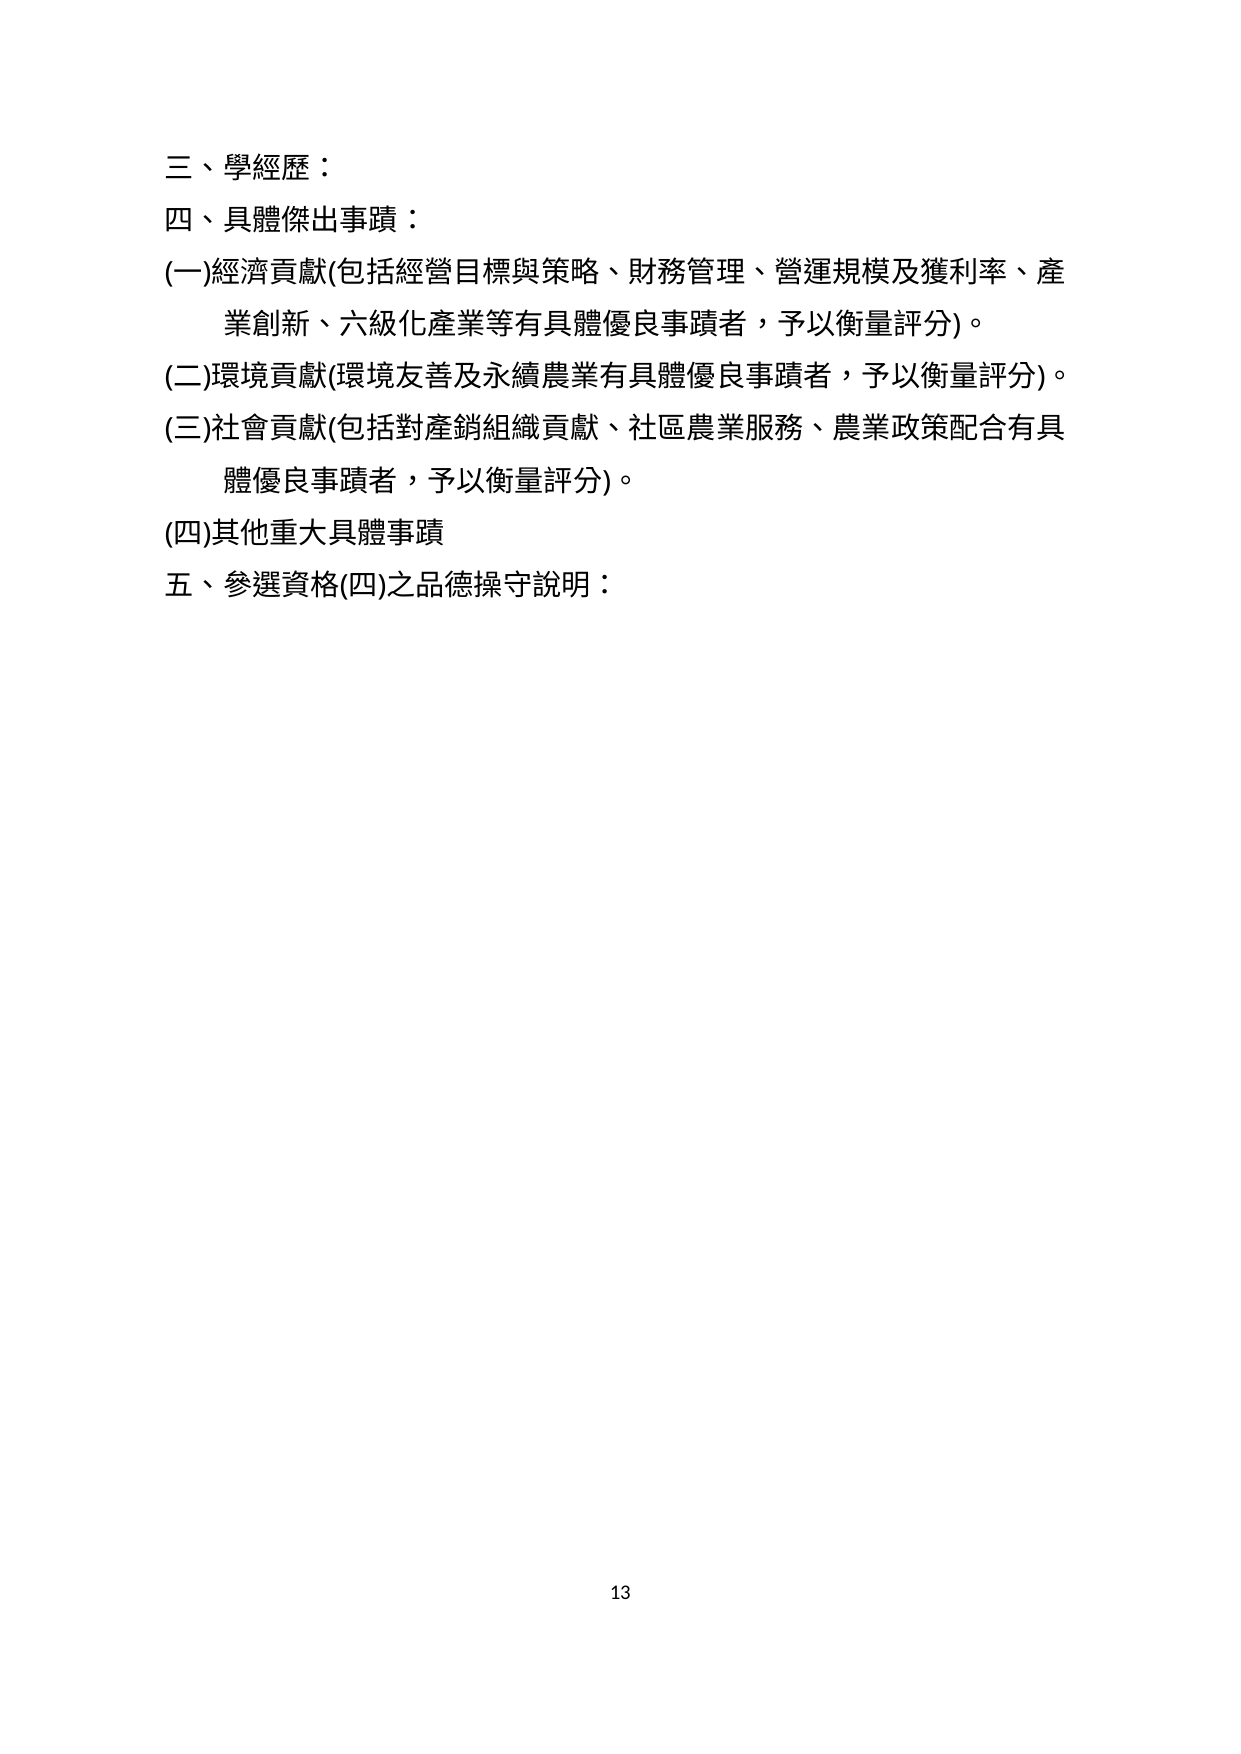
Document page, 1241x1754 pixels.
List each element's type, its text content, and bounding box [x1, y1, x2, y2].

text (四)其他重大具體事蹟 [164, 501, 1076, 553]
text 四、具體傑出事蹟： [164, 189, 1076, 241]
text (二)環境貢獻(環境友善及永續農業有具體優良事蹟者，予以衡量評分)。 [164, 345, 1076, 397]
text 三、學經歷： [164, 137, 1076, 189]
text (三)社會貢獻(包括對產銷組織貢獻、社區農業服務、農業政策配合有具體優良事蹟者，予以衡量評分)。 [164, 397, 1076, 501]
text (一)經濟貢獻(包括經營目標與策略、財務管理、營運規模及獲利率、產業創新、六級化產業等有具體優良事蹟者，予以衡量評分)。 [164, 241, 1076, 345]
text 五、參選資格(四)之品德操守說明： [164, 553, 1076, 606]
